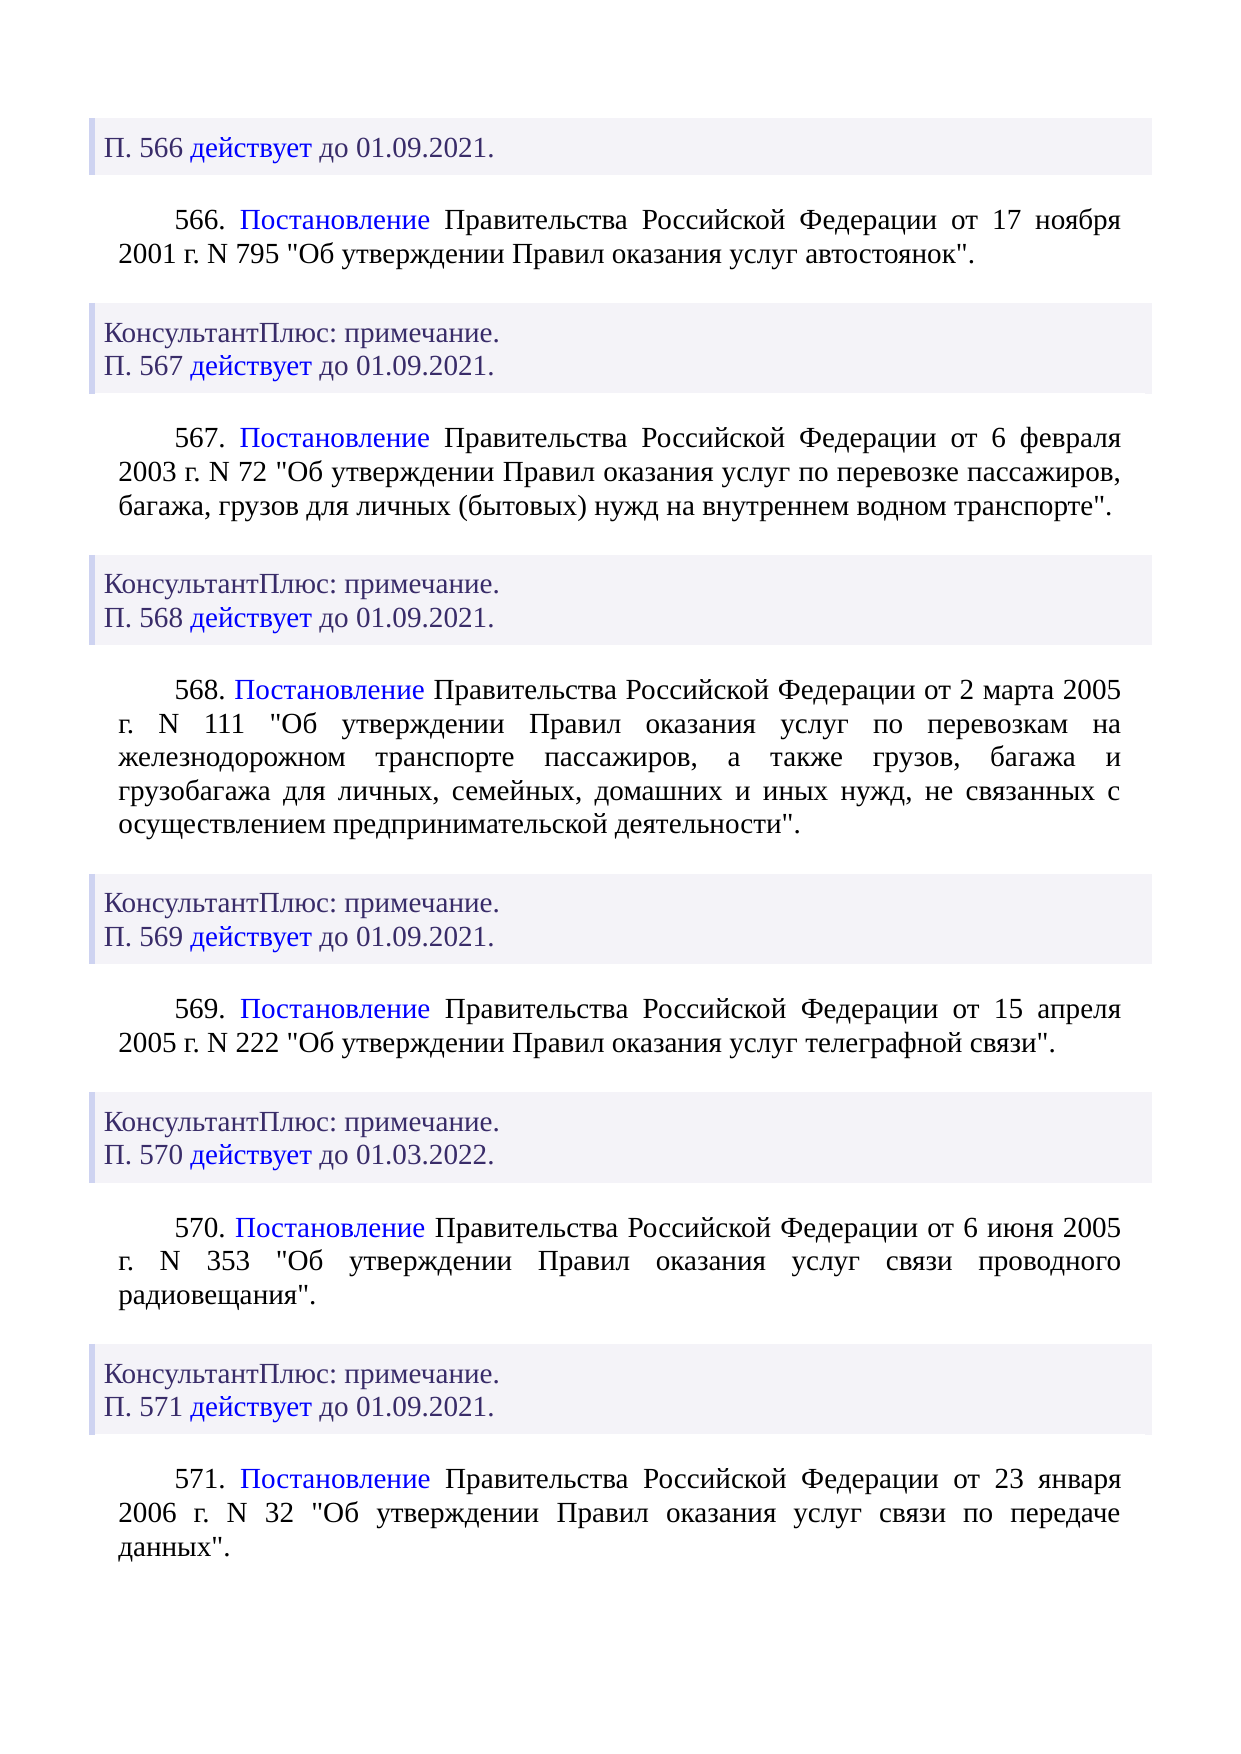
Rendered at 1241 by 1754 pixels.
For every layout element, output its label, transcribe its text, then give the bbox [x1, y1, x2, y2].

text 568. Постановление Правительства Российской Федерации от 2 марта 2005 г. N 111 "Об утверждении Правил оказания услуг по перевозкам на железнодорожном транспорте пассажиров, а также грузов, багажа и грузобагажа для личных, семейных, домашних и иных нужд, не связанных с осуществлением предпринимательской деятельности". [118, 672, 1122, 840]
table_header КонсультантПлюс: примечание. П. 571 действует до 01.09.2021. [95, 1344, 1145, 1434]
table_header П. 566 действует до 01.09.2021. [95, 118, 1145, 175]
text 566. Постановление Правительства Российской Федерации от 17 ноября 2001 г. N 795 "Об утверждении Правил оказания услуг автостоянок". [118, 202, 1122, 269]
table_header КонсультантПлюс: примечание. П. 567 действует до 01.09.2021. [95, 303, 1145, 393]
text 571. Постановление Правительства Российской Федерации от 23 января 2006 г. N 32 "Об утверждении Правил оказания услуг связи по передаче данных". [118, 1462, 1122, 1562]
text 570. Постановление Правительства Российской Федерации от 6 июня 2005 г. N 353 "Об утверждении Правил оказания услуг связи проводного радиовещания". [118, 1210, 1122, 1310]
table_header КонсультантПлюс: примечание. П. 568 действует до 01.09.2021. [95, 555, 1145, 645]
table_header КонсультантПлюс: примечание. П. 570 действует до 01.03.2022. [95, 1092, 1145, 1183]
text 567. Постановление Правительства Российской Федерации от 6 февраля 2003 г. N 72 "Об утверждении Правил оказания услуг по перевозке пассажиров, багажа, грузов для личных (бытовых) нужд на внутреннем водном транспорте". [118, 421, 1122, 521]
text 569. Постановление Правительства Российской Федерации от 15 апреля 2005 г. N 222 "Об утверждении Правил оказания услуг телеграфной связи". [118, 991, 1122, 1058]
table_header КонсультантПлюс: примечание. П. 569 действует до 01.09.2021. [95, 874, 1145, 964]
